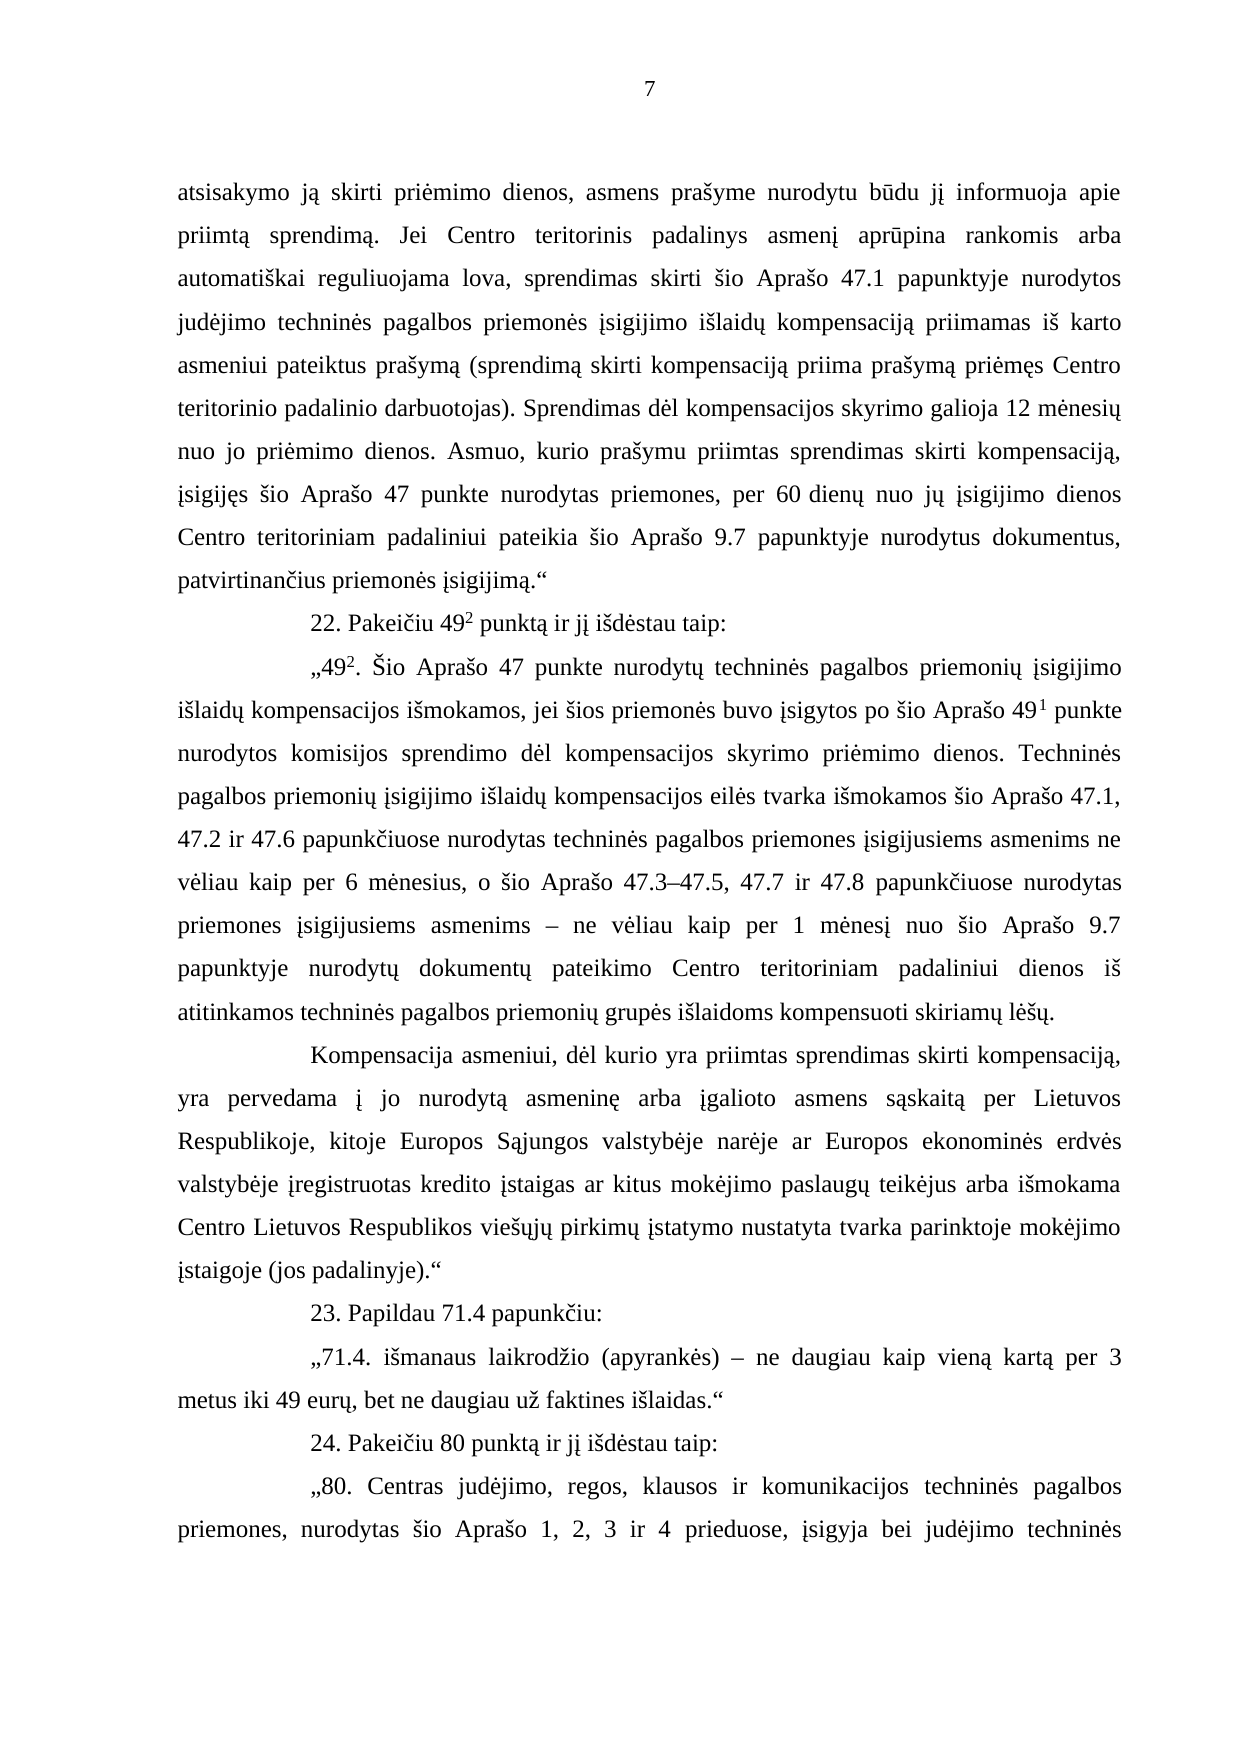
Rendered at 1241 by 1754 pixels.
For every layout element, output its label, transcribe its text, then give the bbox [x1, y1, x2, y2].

text „71.4. išmanaus laikrodžio (apyrankės) – ne daugiau kaip vieną kartą per 3 metus iki 49 eurų, bet ne daugiau už faktines išlaidas.“ [177, 1342, 1122, 1413]
text Kompensacija asmeniui, dėl kurio yra priimtas sprendimas skirti kompensaciją, yra pervedama į jo nurodytą asmeninę arba įgalioto asmens sąskaitą per Lietuvos Respublikoje, kitoje Europos Sąjungos valstybėje narėje ar Europos ekonominės erdvės valstybėje įregistruotas kredito įstaigas ar kitus mokėjimo paslaugų teikėjus arba išmokama Centro Lietuvos Respublikos viešųjų pirkimų įstatymo nustatyta tvarka parinktoje mokėjimo įstaigoje (jos padalinyje).“ [177, 1040, 1122, 1284]
text 23. Papildau 71.4 papunkčiu: [310, 1298, 1122, 1327]
text atsisakymo ją skirti priėmimo dienos, asmens prašyme nurodytu būdu jį informuoja apie priimtą sprendimą. Jei Centro teritorinis padalinys asmenį aprūpina rankomis arba automatiškai reguliuojama lova, sprendimas skirti šio Aprašo 47.1 papunktyje nurodytos judėjimo techninės pagalbos priemonės įsigijimo išlaidų kompensaciją priimamas iš karto asmeniui pateiktus prašymą (sprendimą skirti kompensaciją priima prašymą priėmęs Centro teritorinio padalinio darbuotojas). Sprendimas dėl kompensacijos skyrimo galioja 12 mėnesių nuo jo priėmimo dienos. Asmuo, kurio prašymu priimtas sprendimas skirti kompensaciją, įsigijęs šio Aprašo 47 punkte nurodytas priemones, per 60 dienų nuo jų įsigijimo dienos Centro teritoriniam padaliniui pateikia šio Aprašo 9.7 papunktyje nurodytus dokumentus, patvirtinančius priemonės įsigijimą.“ [177, 177, 1122, 594]
text 24. Pakeičiu 80 punktą ir jį išdėstau taip: [310, 1428, 1122, 1457]
text 22. Pakeičiu 492 punktą ir jį išdėstau taip: [310, 608, 1122, 637]
text „492. Šio Aprašo 47 punkte nurodytų techninės pagalbos priemonių įsigijimo išlaidų kompensacijos išmokamos, jei šios priemonės buvo įsigytos po šio Aprašo 491 punkte nurodytos komisijos sprendimo dėl kompensacijos skyrimo priėmimo dienos. Techninės pagalbos priemonių įsigijimo išlaidų kompensacijos eilės tvarka išmokamos šio Aprašo 47.1, 47.2 ir 47.6 papunkčiuose nurodytas techninės pagalbos priemones įsigijusiems asmenims ne vėliau kaip per 6 mėnesius, o šio Aprašo 47.3–47.5, 47.7 ir 47.8 papunkčiuose nurodytas priemones įsigijusiems asmenims – ne vėliau kaip per 1 mėnesį nuo šio Aprašo 9.7 papunktyje nurodytų dokumentų pateikimo Centro teritoriniam padaliniui dienos iš atitinkamos techninės pagalbos priemonių grupės išlaidoms kompensuoti skiriamų lėšų. [177, 652, 1122, 1025]
text „80. Centras judėjimo, regos, klausos ir komunikacijos techninės pagalbos priemones, nurodytas šio Aprašo 1, 2, 3 ir 4 prieduose, įsigyja bei judėjimo techninės [177, 1471, 1122, 1543]
